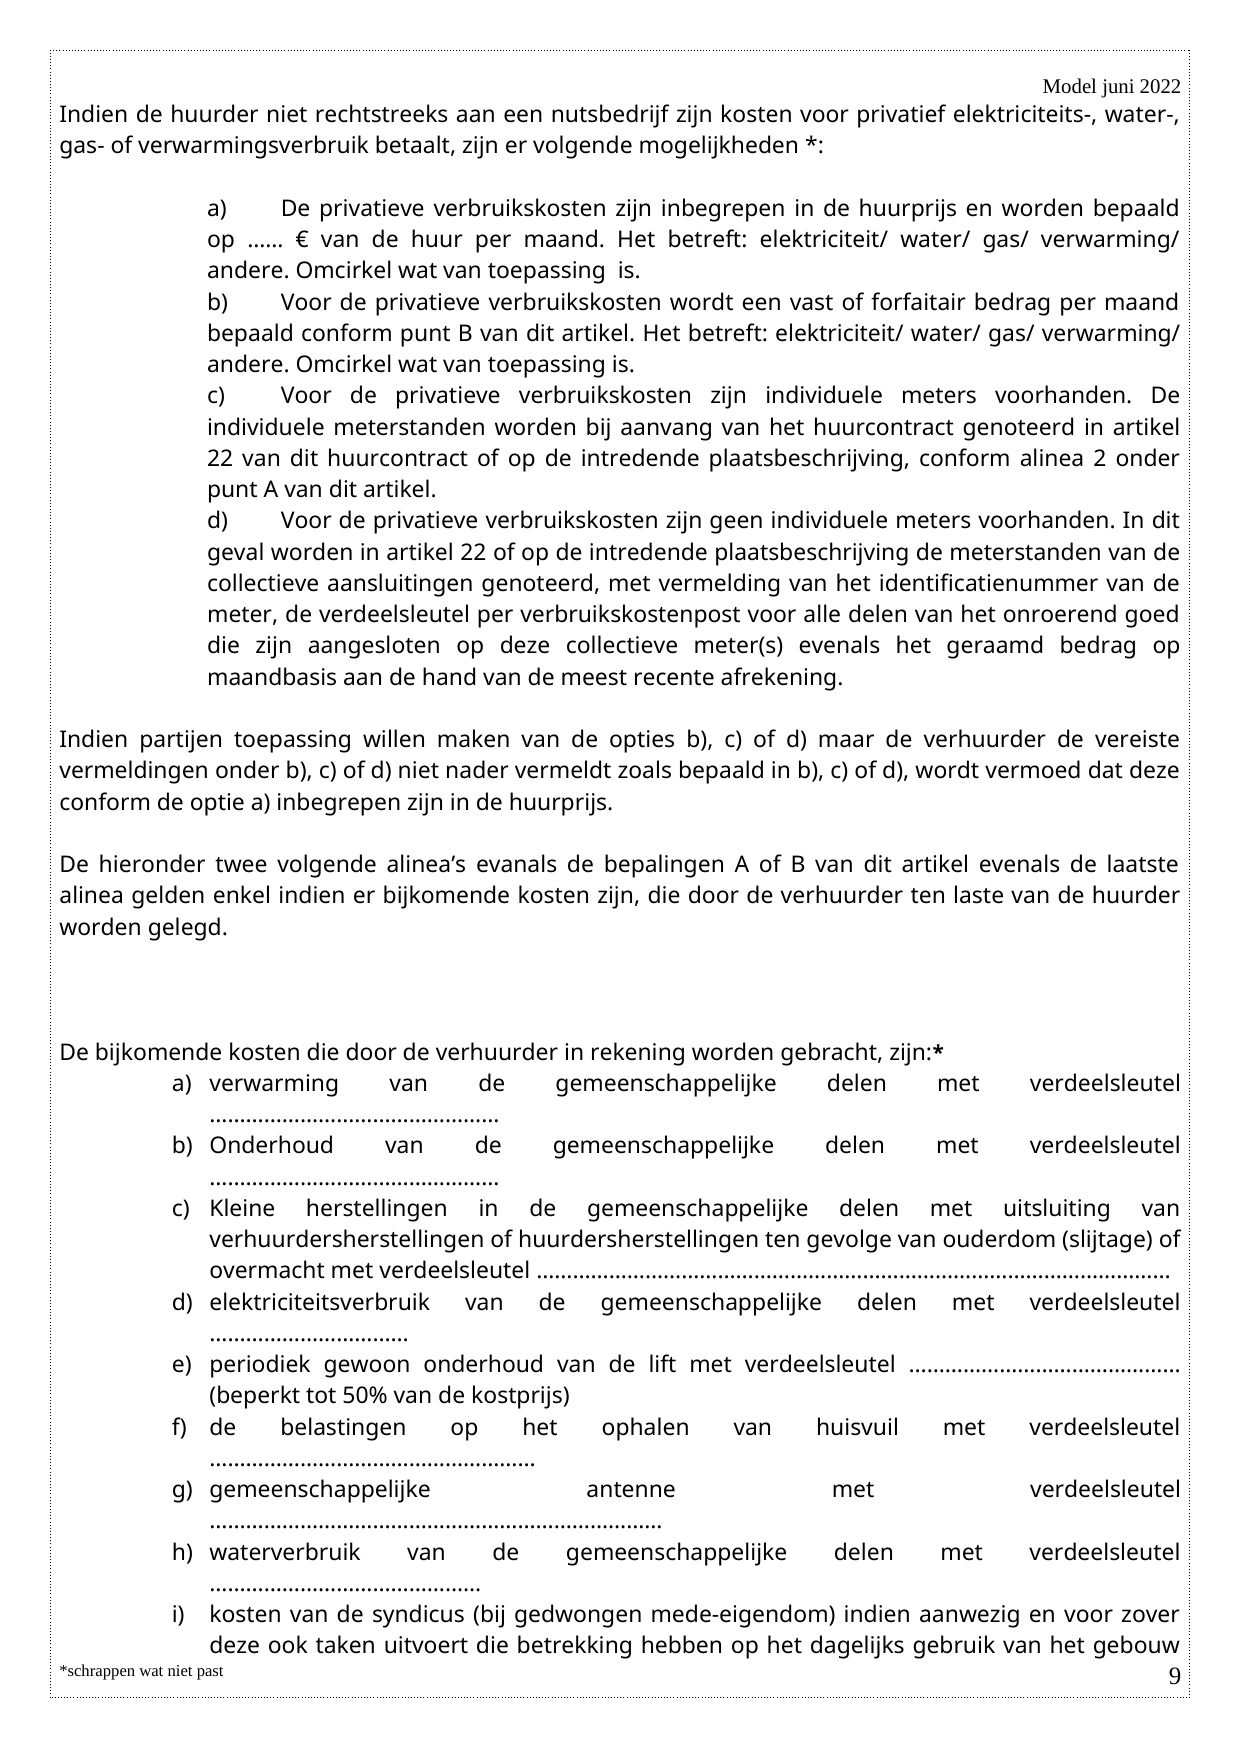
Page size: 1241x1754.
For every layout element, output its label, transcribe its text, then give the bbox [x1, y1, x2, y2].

list kosten van de syndicus (bij gedwongen mede-eigendom) indien aanwezig en voor zover deze ook taken uitvoert die betrekking hebben op het dagelijks gebruik van het gebouw [172, 1598, 1181, 1660]
list verwarming van de gemeenschappelijke delen met verdeelsleutel ………………………………………… [172, 1067, 1181, 1129]
list Kleine herstellingen in de gemeenschappelijke delen met uitsluiting van verhuurdersherstellingen of huurdersherstellingen ten gevolge van ouderdom (slijtage) of overmacht met verdeelsleutel …………………………………………………………………………………………… [172, 1192, 1181, 1285]
text De hieronder twee volgende alinea’s evanals de bepalingen A of B van dit artikel evenals de laatste alinea gelden enkel indien er bijkomende kosten zijn, die door de verhuurder ten laste van de huurder worden gelegd. [59, 848, 1181, 942]
list De privatieve verbruikskosten zijn inbegrepen in de huurprijs en worden bepaald op …… € van de huur per maand. Het betreft: elektriciteit/ water/ gas/ verwarming/ andere. Omcirkel wat van toepassing is. [207, 192, 1181, 285]
list gemeenschappelijke antenne met verdeelsleutel ………………………………………………………………… [172, 1473, 1181, 1535]
list Voor de privatieve verbruikskosten zijn individuele meters voorhanden. De individuele meterstanden worden bij aanvang van het huurcontract genoteerd in artikel 22 van dit huurcontract of op de intredende plaatsbeschrijving, conform alinea 2 onder punt A van dit artikel. [207, 379, 1181, 504]
list Voor de privatieve verbruikskosten wordt een vast of forfaitair bedrag per maand bepaald conform punt B van dit artikel. Het betreft: elektriciteit/ water/ gas/ verwarming/ andere. Omcirkel wat van toepassing is. [207, 285, 1181, 379]
list de belastingen op het ophalen van huisvuil met verdeelsleutel ……………………………………………… [172, 1410, 1181, 1473]
list waterverbruik van de gemeenschappelijke delen met verdeelsleutel ……………………………………… [172, 1535, 1181, 1598]
list periodiek gewoon onderhoud van de lift met verdeelsleutel ………………………………………(beperkt tot 50% van de kostprijs) [172, 1348, 1181, 1410]
list Onderhoud van de gemeenschappelijke delen met verdeelsleutel ………………………………………… [172, 1129, 1181, 1192]
list elektriciteitsverbruik van de gemeenschappelijke delen met verdeelsleutel …………………………… [172, 1285, 1181, 1348]
text Indien partijen toepassing willen maken van de opties b), c) of d) maar de verhuurder de vereiste vermeldingen onder b), c) of d) niet nader vermeldt zoals bepaald in b), c) of d), wordt vermoed dat deze conform de optie a) inbegrepen zijn in de huurprijs. [59, 723, 1181, 817]
text Indien de huurder niet rechtstreeks aan een nutsbedrijf zijn kosten voor privatief elektriciteits-, water-, gas- of verwarmingsverbruik betaalt, zijn er volgende mogelijkheden *: [59, 98, 1181, 160]
list Voor de privatieve verbruikskosten zijn geen individuele meters voorhanden. In dit geval worden in artikel 22 of op de intredende plaatsbeschrijving de meterstanden van de collectieve aansluitingen genoteerd, met vermelding van het identificatienummer van de meter, de verdeelsleutel per verbruikskostenpost voor alle delen van het onroerend goed die zijn aangesloten op deze collectieve meter(s) evenals het geraamd bedrag op maandbasis aan de hand van de meest recente afrekening. [207, 504, 1181, 692]
text De bijkomende kosten die door de verhuurder in rekening worden gebracht, zijn:* [59, 1035, 1181, 1067]
